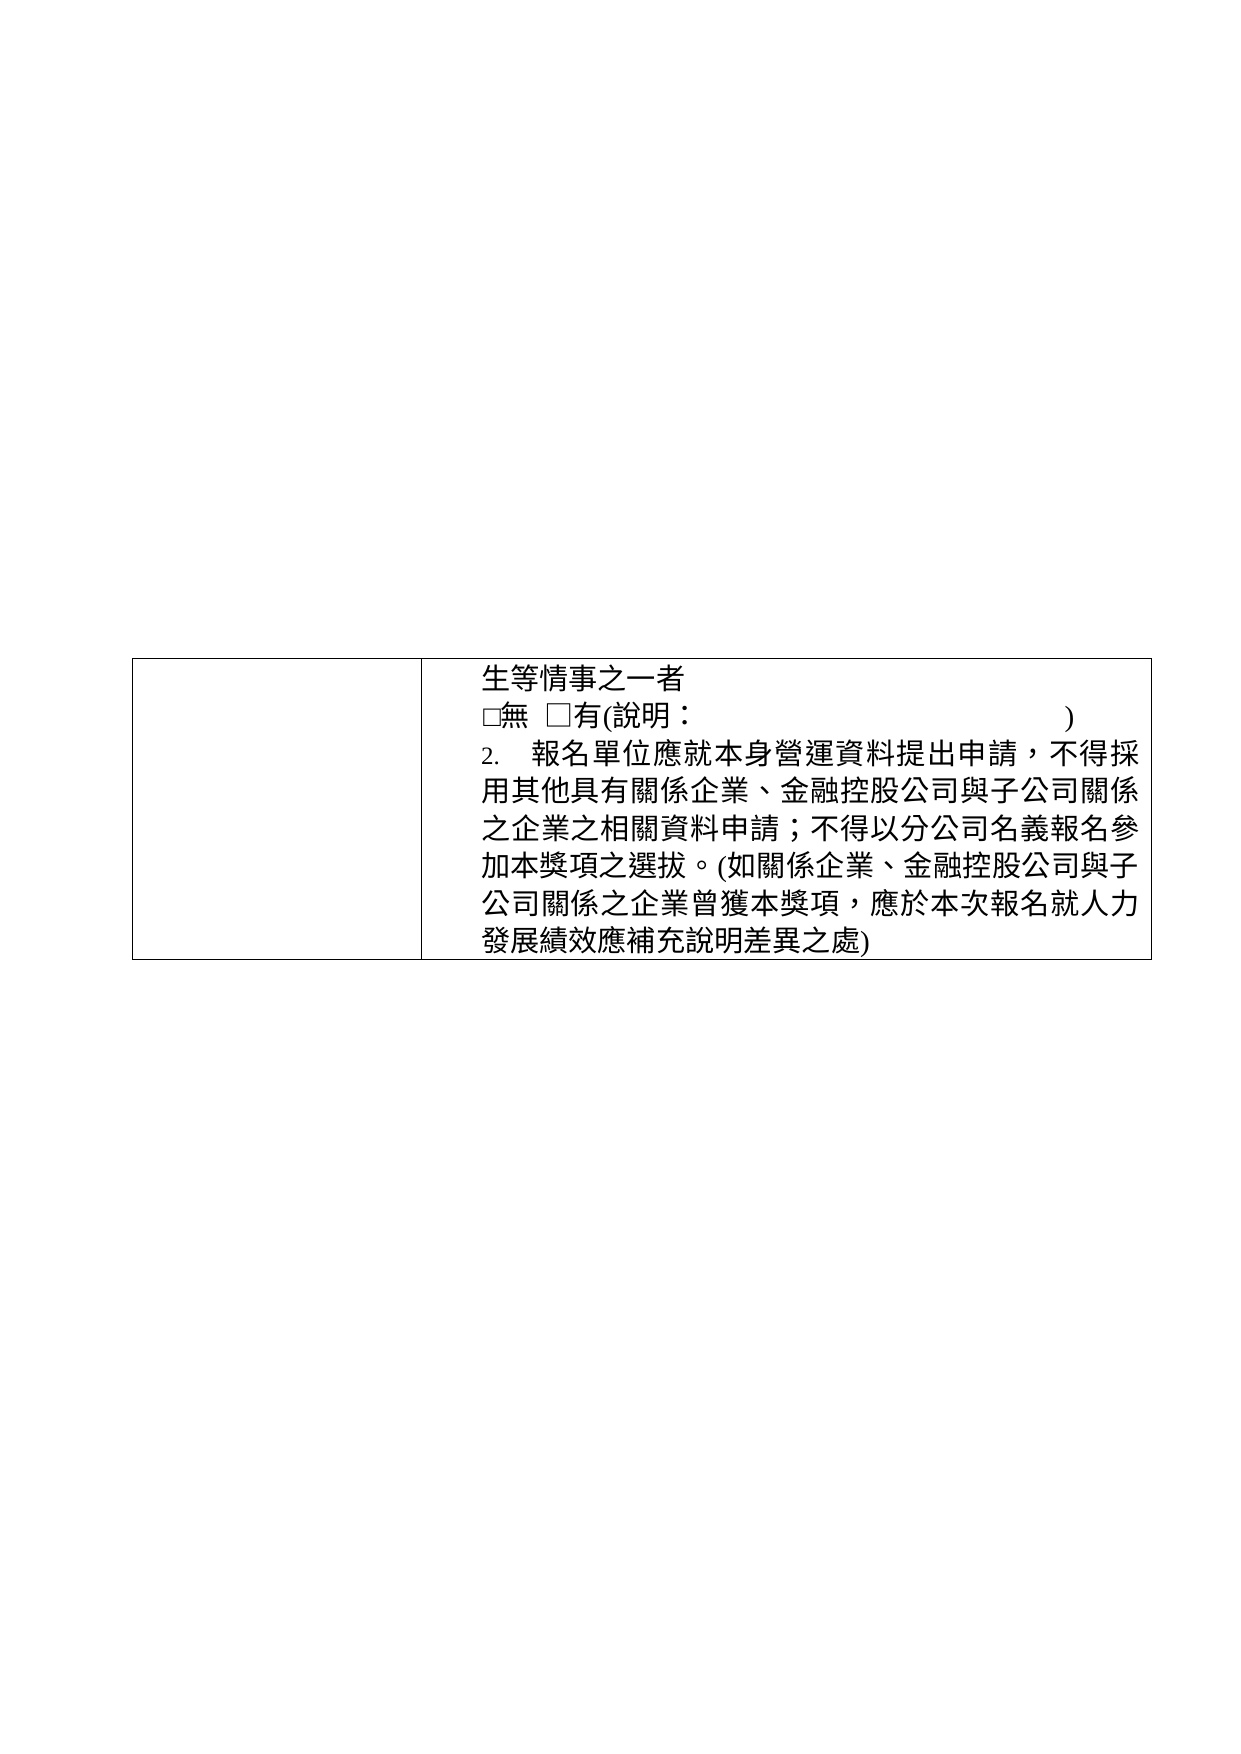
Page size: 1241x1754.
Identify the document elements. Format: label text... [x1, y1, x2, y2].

table_cell 生等情事之一者 □無 □有(說明： ) 報名單位應就本身營運資料提出申請，不得採用其他具有關係企業、金融控股公司與子公司關係之企業之相關資料申請；不得以分公司名義報名參加本獎項之選拔。(如關係企業、金融控股公司與子公司關係之企業曾獲本獎項，應於本次報名就人力發展績效應補充說明差異之處) [422, 659, 1151, 959]
table_cell [133, 659, 421, 959]
